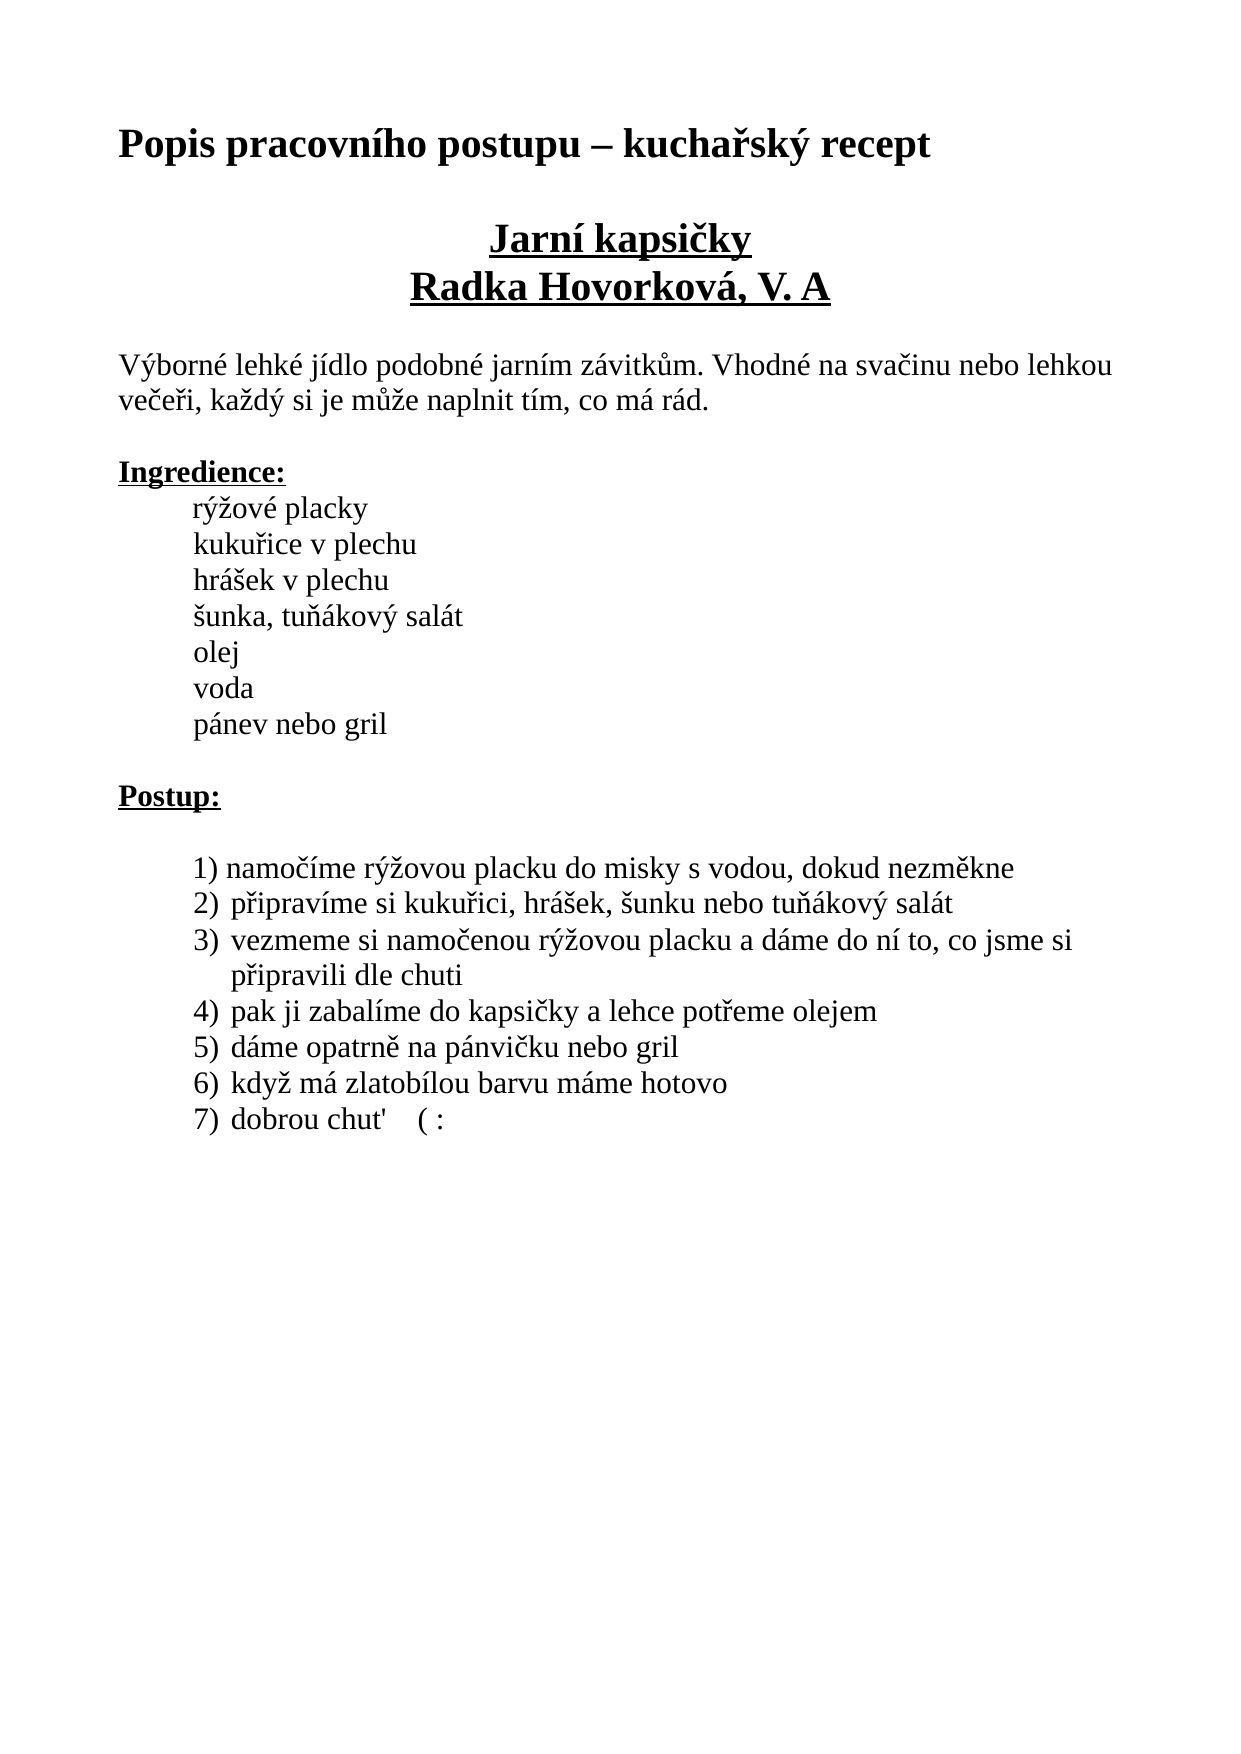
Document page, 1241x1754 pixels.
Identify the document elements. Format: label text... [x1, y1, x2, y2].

list kukuřice v plechu [156, 525, 1122, 561]
text Ingredience: [118, 453, 1122, 489]
list pánev nebo gril [156, 705, 1122, 741]
list pak ji zabalíme do kapsičky a lehce potřeme olejem [193, 993, 1122, 1028]
list voda [156, 669, 1122, 705]
text Radka Hovorková, V. A [118, 262, 1122, 310]
text Jarní kapsičky [118, 214, 1122, 262]
list když má zlatobílou barvu máme hotovo [193, 1064, 1122, 1100]
text Postup: [118, 777, 1122, 813]
list olej [156, 633, 1122, 669]
list hrášek v plechu [156, 561, 1122, 597]
text rýžové placky [118, 489, 1122, 525]
list vezmeme si namočenou rýžovou placku a dáme do ní to, co jsme si připravili dle chuti [193, 921, 1122, 993]
text Popis pracovního postupu – kuchařský recept [118, 118, 1122, 166]
text Výborné lehké jídlo podobné jarním závitkům. Vhodné na svačinu nebo lehkou večeři, každý si je může naplnit tím, co má rád. [118, 346, 1122, 418]
list šunka, tuňákový salát [156, 597, 1122, 633]
list dáme opatrně na pánvičku nebo gril [193, 1028, 1122, 1064]
list připravíme si kukuřici, hrášek, šunku nebo tuňákový salát [193, 885, 1122, 921]
text 1) namočíme rýžovou placku do misky s vodou, dokud nezměkne [118, 849, 1122, 885]
list dobrou chut' ( : [193, 1100, 1122, 1136]
